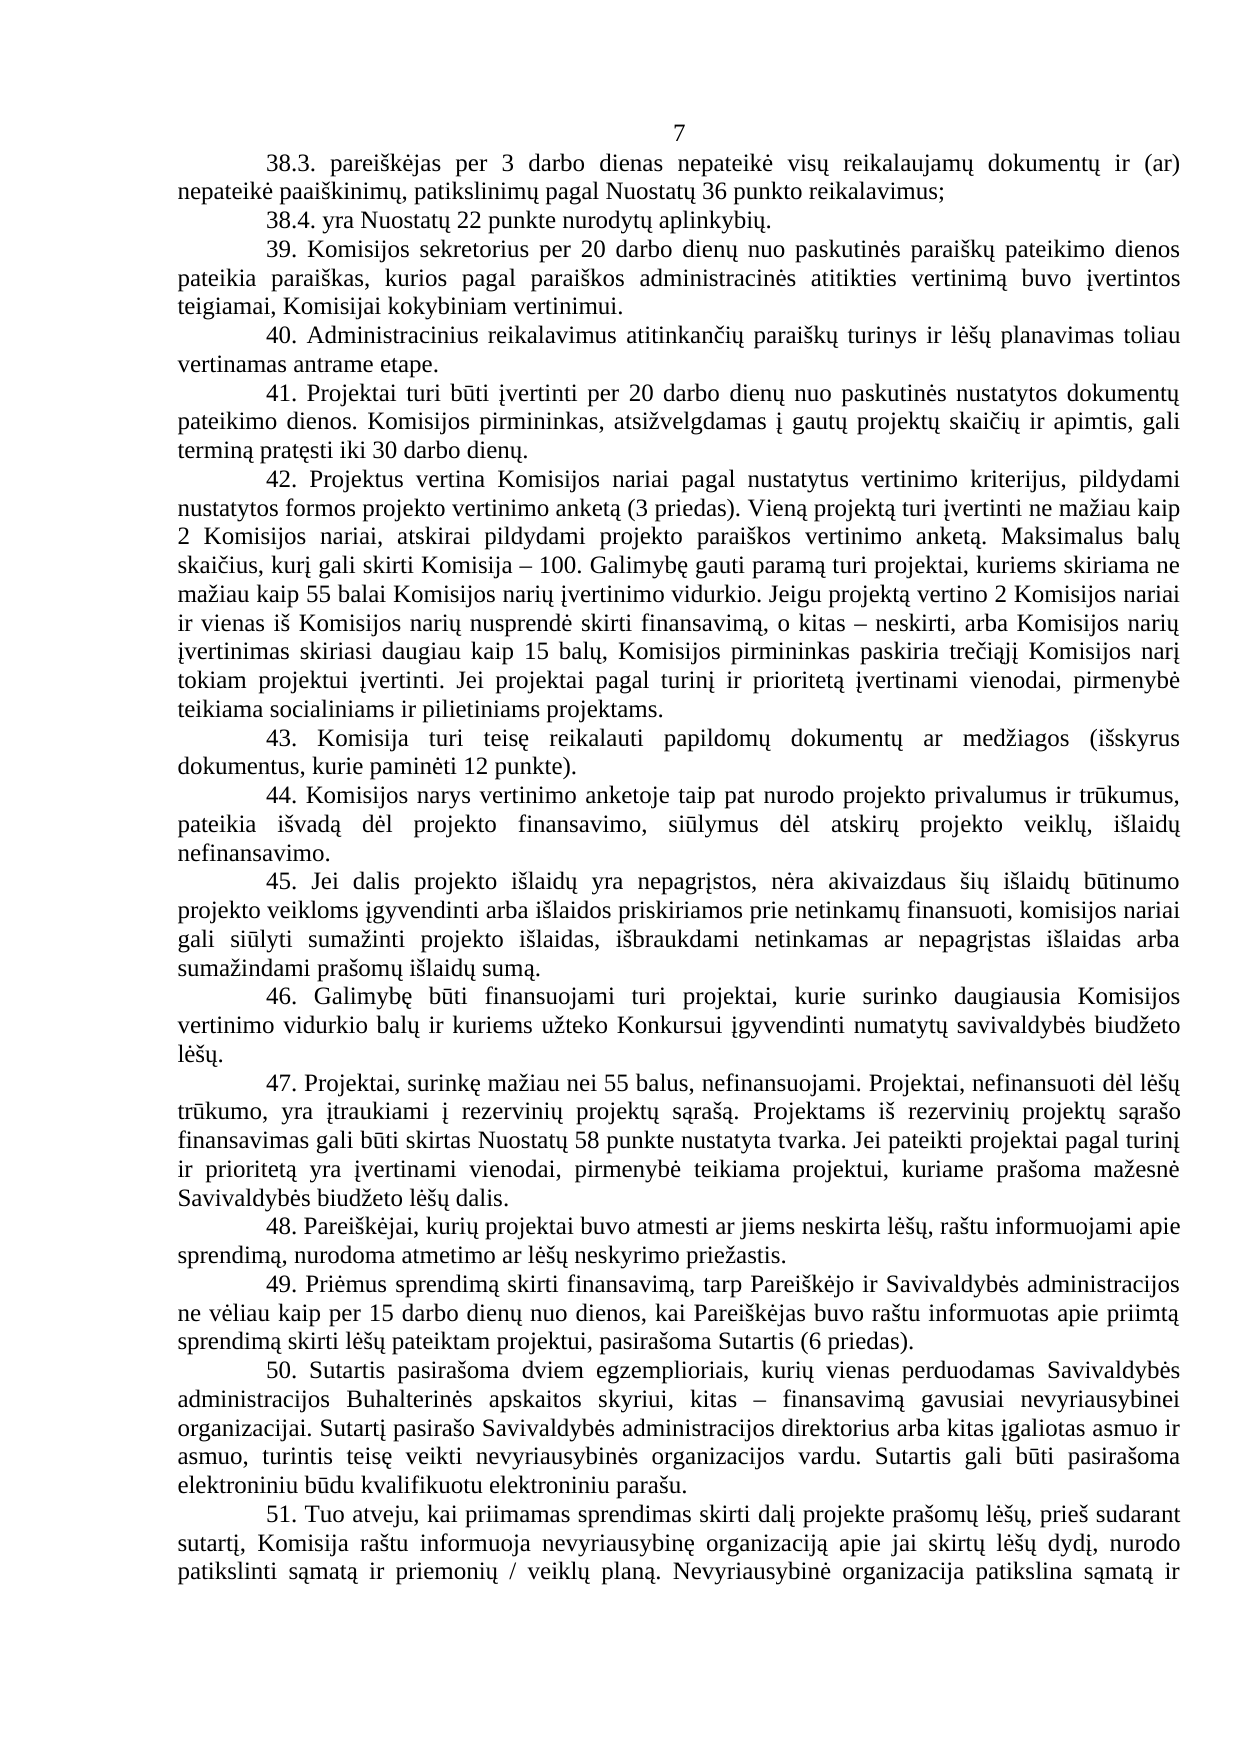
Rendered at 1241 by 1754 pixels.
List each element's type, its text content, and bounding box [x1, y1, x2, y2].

text 39. Komisijos sekretorius per 20 darbo dienų nuo paskutinės paraiškų pateikimo dienos pateikia paraiškas, kurios pagal paraiškos administracinės atitikties vertinimą buvo įvertintos teigiamai, Komisijai kokybiniam vertinimui. [177, 234, 1181, 320]
text 51. Tuo atveju, kai priimamas sprendimas skirti dalį projekte prašomų lėšų, prieš sudarant sutartį, Komisija raštu informuoja nevyriausybinę organizaciją apie jai skirtų lėšų dydį, nurodo patikslinti sąmatą ir priemonių / veiklų planą. Nevyriausybinė organizacija patikslina sąmatą ir [177, 1499, 1181, 1585]
text 38.4. yra Nuostatų 22 punkte nurodytų aplinkybių. [177, 205, 1181, 234]
text 43. Komisija turi teisę reikalauti papildomų dokumentų ar medžiagos (išskyrus dokumentus, kurie paminėti 12 punkte). [177, 723, 1181, 780]
text 41. Projektai turi būti įvertinti per 20 darbo dienų nuo paskutinės nustatytos dokumentų pateikimo dienos. Komisijos pirmininkas, atsižvelgdamas į gautų projektų skaičių ir apimtis, gali terminą pratęsti iki 30 darbo dienų. [177, 378, 1181, 464]
text 46. Galimybę būti finansuojami turi projektai, kurie surinko daugiausia Komisijos vertinimo vidurkio balų ir kuriems užteko Konkursui įgyvendinti numatytų savivaldybės biudžeto lėšų. [177, 981, 1181, 1068]
text 44. Komisijos narys vertinimo anketoje taip pat nurodo projekto privalumus ir trūkumus, pateikia išvadą dėl projekto finansavimo, siūlymus dėl atskirų projekto veiklų, išlaidų nefinansavimo. [177, 780, 1181, 866]
text 40. Administracinius reikalavimus atitinkančių paraiškų turinys ir lėšų planavimas toliau vertinamas antrame etape. [177, 320, 1181, 378]
text 49. Priėmus sprendimą skirti finansavimą, tarp Pareiškėjo ir Savivaldybės administracijos ne vėliau kaip per 15 darbo dienų nuo dienos, kai Pareiškėjas buvo raštu informuotas apie priimtą sprendimą skirti lėšų pateiktam projektui, pasirašoma Sutartis (6 priedas). [177, 1269, 1181, 1355]
text 42. Projektus vertina Komisijos nariai pagal nustatytus vertinimo kriterijus, pildydami nustatytos formos projekto vertinimo anketą (3 priedas). Vieną projektą turi įvertinti ne mažiau kaip 2 Komisijos nariai, atskirai pildydami projekto paraiškos vertinimo anketą. Maksimalus balų skaičius, kurį gali skirti Komisija – 100. Galimybę gauti paramą turi projektai, kuriems skiriama ne mažiau kaip 55 balai Komisijos narių įvertinimo vidurkio. Jeigu projektą vertino 2 Komisijos nariai ir vienas iš Komisijos narių nusprendė skirti finansavimą, o kitas – neskirti, arba Komisijos narių įvertinimas skiriasi daugiau kaip 15 balų, Komisijos pirmininkas paskiria trečiąjį Komisijos narį tokiam projektui įvertinti. Jei projektai pagal turinį ir prioritetą įvertinami vienodai, pirmenybė teikiama socialiniams ir pilietiniams projektams. [177, 464, 1181, 723]
text 47. Projektai, surinkę mažiau nei 55 balus, nefinansuojami. Projektai, nefinansuoti dėl lėšų trūkumo, yra įtraukiami į rezervinių projektų sąrašą. Projektams iš rezervinių projektų sąrašo finansavimas gali būti skirtas Nuostatų 58 punkte nustatyta tvarka. Jei pateikti projektai pagal turinį ir prioritetą yra įvertinami vienodai, pirmenybė teikiama projektui, kuriame prašoma mažesnė Savivaldybės biudžeto lėšų dalis. [177, 1068, 1181, 1211]
text 38.3. pareiškėjas per 3 darbo dienas nepateikė visų reikalaujamų dokumentų ir (ar) nepateikė paaiškinimų, patikslinimų pagal Nuostatų 36 punkto reikalavimus; [177, 148, 1181, 205]
text 45. Jei dalis projekto išlaidų yra nepagrįstos, nėra akivaizdaus šių išlaidų būtinumo projekto veikloms įgyvendinti arba išlaidos priskiriamos prie netinkamų finansuoti, komisijos nariai gali siūlyti sumažinti projekto išlaidas, išbraukdami netinkamas ar nepagrįstas išlaidas arba sumažindami prašomų išlaidų sumą. [177, 866, 1181, 981]
text 48. Pareiškėjai, kurių projektai buvo atmesti ar jiems neskirta lėšų, raštu informuojami apie sprendimą, nurodoma atmetimo ar lėšų neskyrimo priežastis. [177, 1211, 1181, 1269]
text 50. Sutartis pasirašoma dviem egzemplioriais, kurių vienas perduodamas Savivaldybės administracijos Buhalterinės apskaitos skyriui, kitas – finansavimą gavusiai nevyriausybinei organizacijai. Sutartį pasirašo Savivaldybės administracijos direktorius arba kitas įgaliotas asmuo ir asmuo, turintis teisę veikti nevyriausybinės organizacijos vardu. Sutartis gali būti pasirašoma elektroniniu būdu kvalifikuotu elektroniniu parašu. [177, 1355, 1181, 1499]
